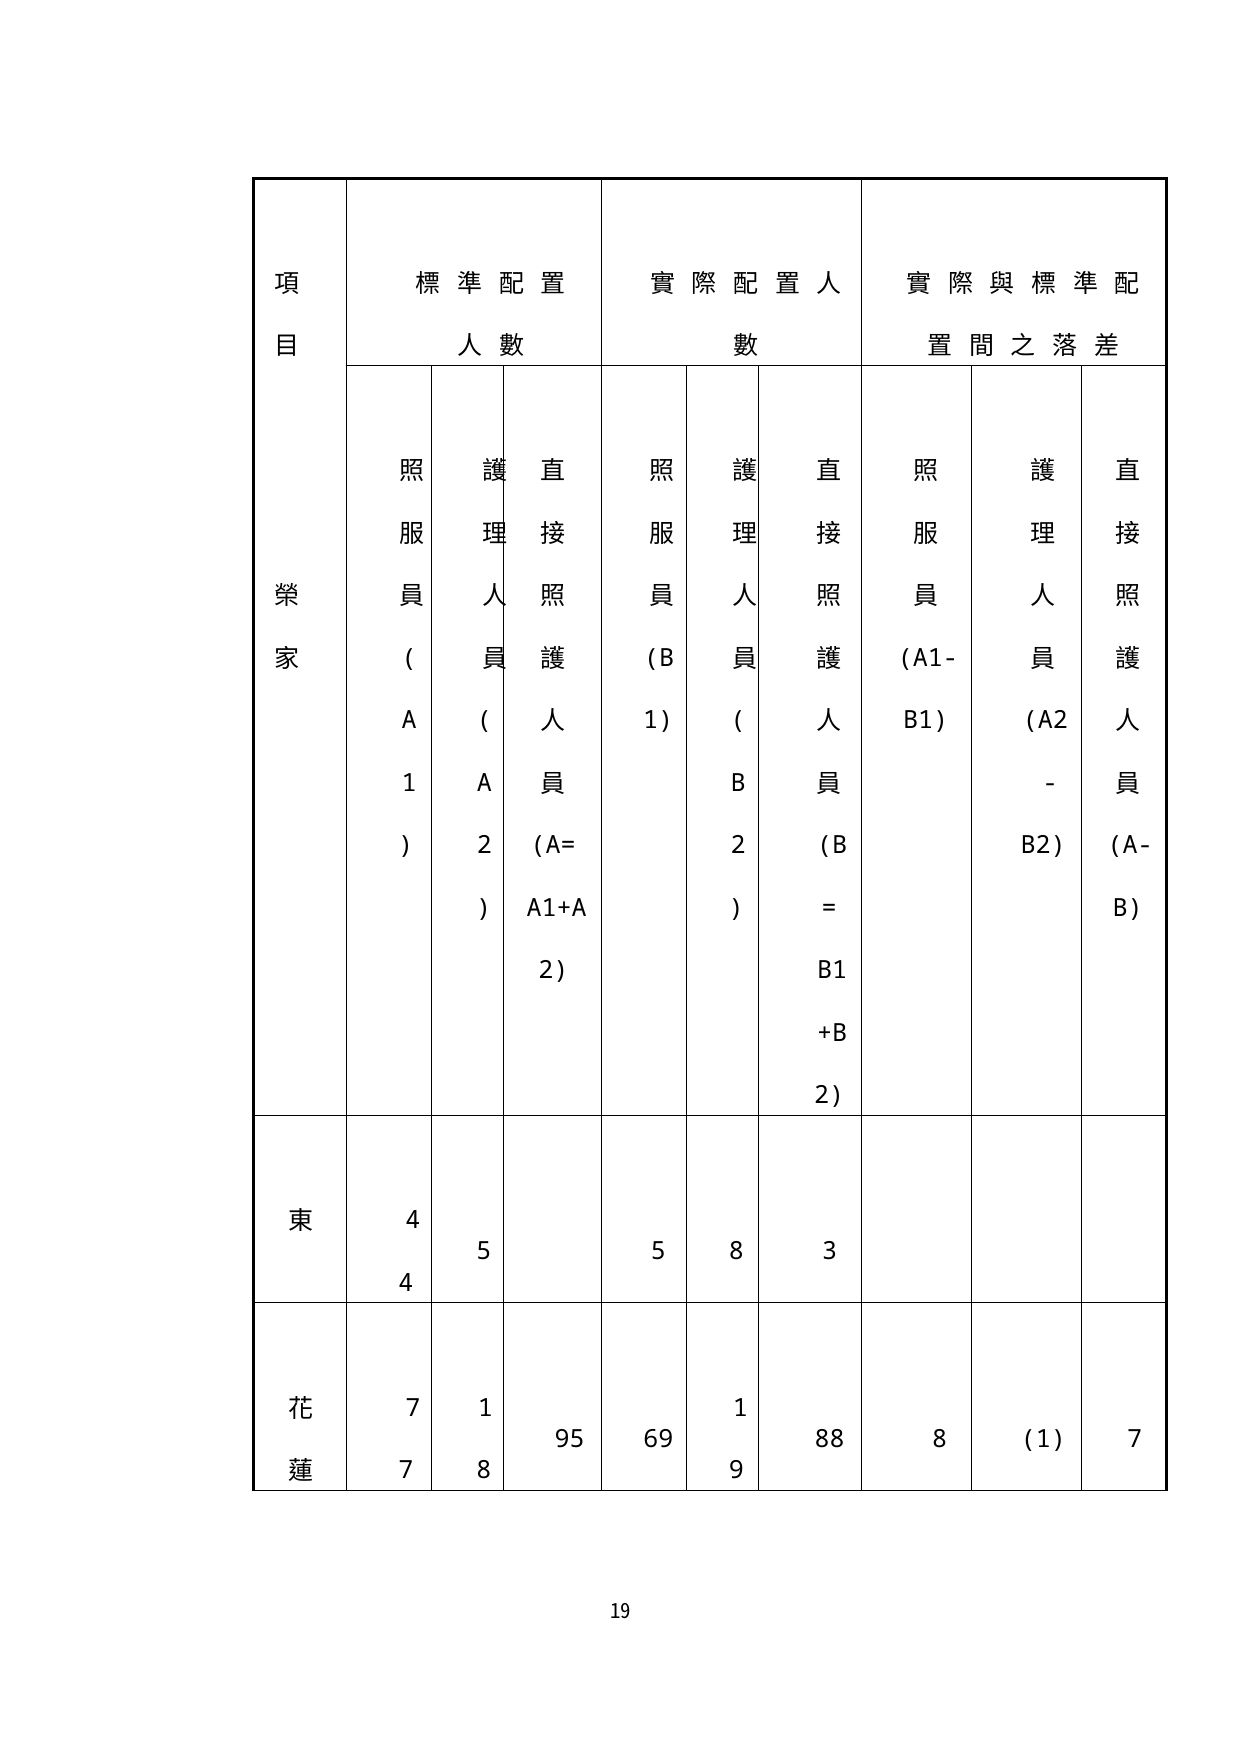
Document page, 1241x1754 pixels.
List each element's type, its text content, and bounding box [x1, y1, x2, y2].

table_cell 44 [347, 1116, 431, 1302]
table_header 實際與標準配置間之落差 [862, 180, 1165, 365]
table_cell 直接照護人員 (A-B) [1082, 366, 1165, 1115]
table_cell 直接照護人員(A= A1+A2) [504, 366, 601, 1115]
table_cell [862, 1116, 971, 1302]
table_cell 5 [602, 1116, 686, 1302]
table_cell 照服員 (A1-B1) [862, 366, 971, 1115]
table_cell 花蓮 [255, 1303, 346, 1490]
table_header 實際配置人數 [602, 180, 861, 365]
table_cell 東 [255, 1116, 346, 1302]
table_cell 護理 人員 (A2) [432, 366, 503, 1115]
table_cell 88 [759, 1303, 861, 1490]
table_cell 8 [687, 1116, 758, 1302]
table_cell 19 [687, 1303, 758, 1490]
table_cell 18 [432, 1303, 503, 1490]
table_cell 照服員 (A1) [347, 366, 431, 1115]
table_cell (1) [972, 1303, 1081, 1490]
table_cell 95 [504, 1303, 601, 1490]
table_cell 照服員 (B1) [602, 366, 686, 1115]
table_cell [972, 1116, 1081, 1302]
table_header 項目 榮家 [255, 180, 346, 1115]
table_cell 護理人員 (B2) [687, 366, 758, 1115]
table_cell 77 [347, 1303, 431, 1490]
table_cell 3 [759, 1116, 861, 1302]
table_cell 5 [432, 1116, 503, 1302]
table_cell [1082, 1116, 1165, 1302]
table_cell 8 [862, 1303, 971, 1490]
table_cell 直接照護人員(B= B1+B2) [759, 366, 861, 1115]
table_cell [504, 1116, 601, 1302]
table_header 標準配置人數 [347, 180, 601, 365]
table_cell 7 [1082, 1303, 1165, 1490]
table_cell 護理 人員 (A2-B2) [972, 366, 1081, 1115]
table_cell 69 [602, 1303, 686, 1490]
